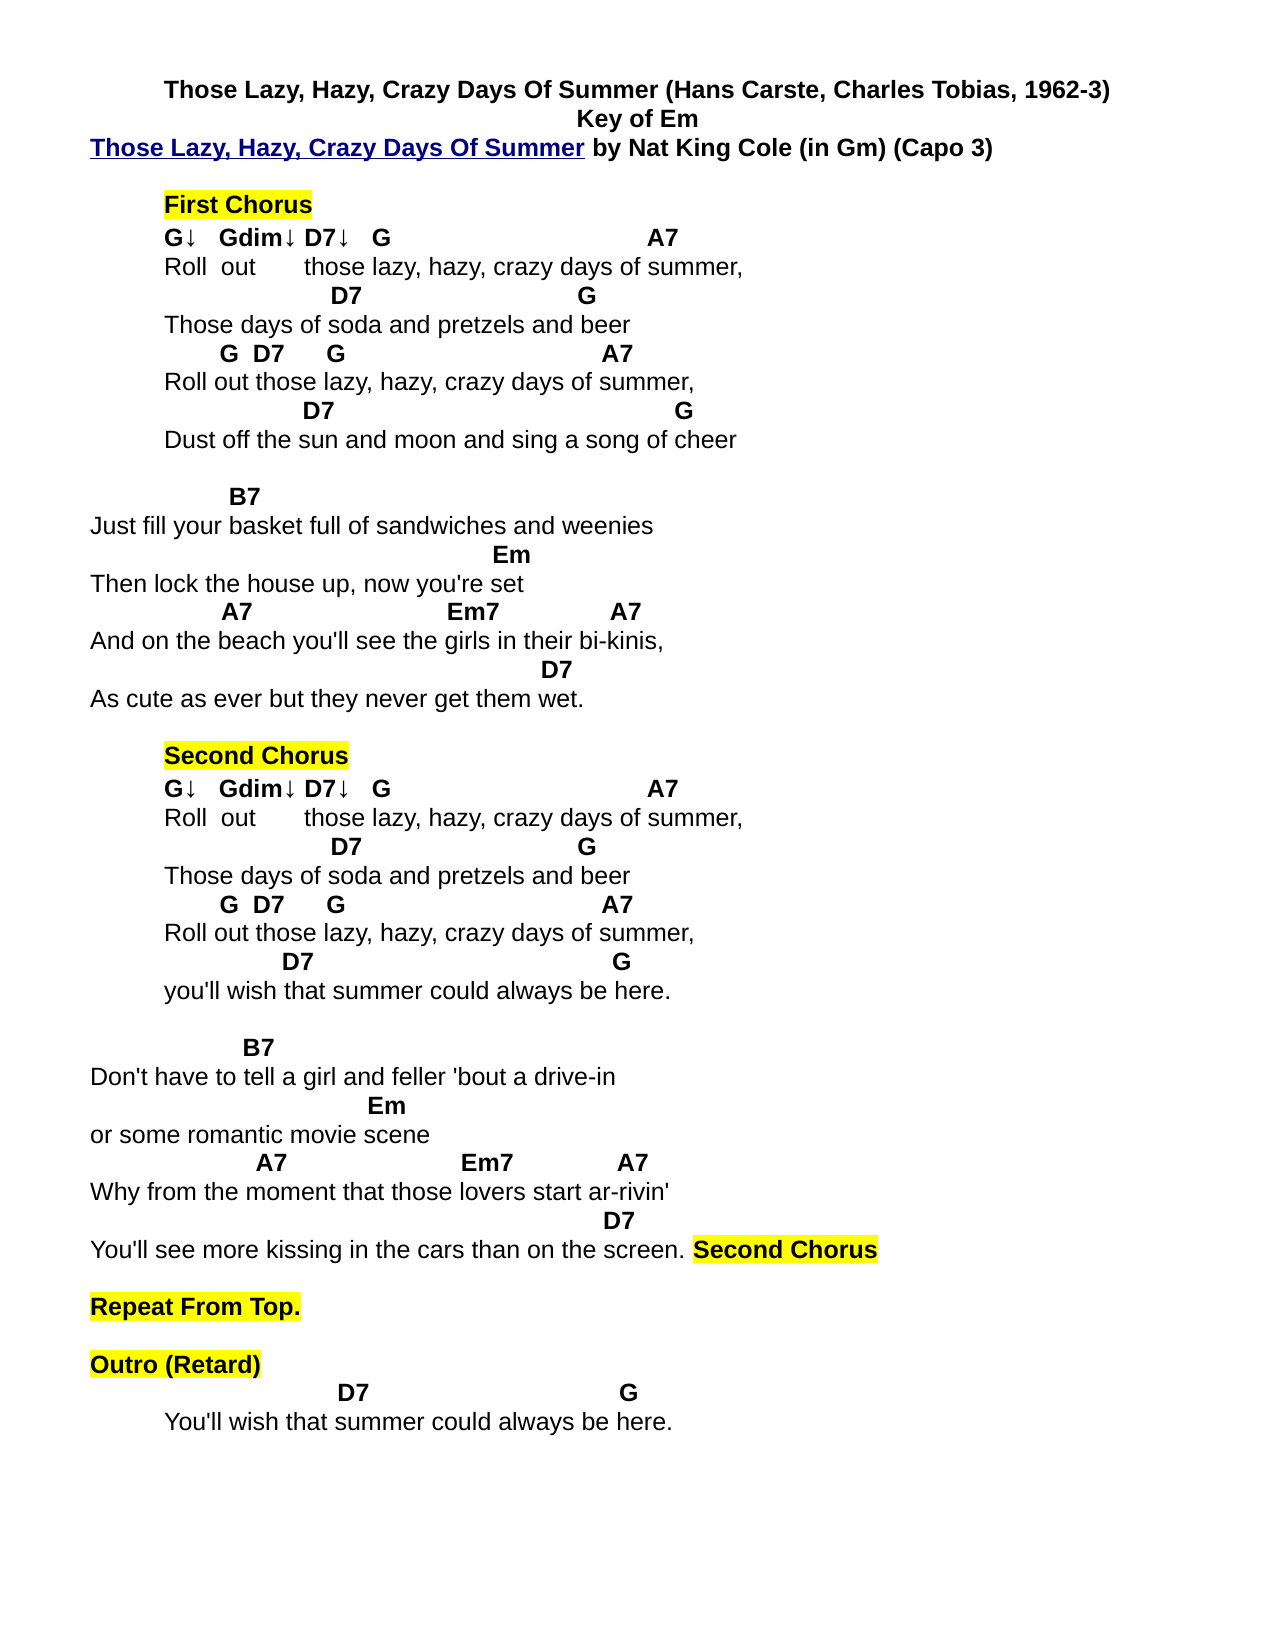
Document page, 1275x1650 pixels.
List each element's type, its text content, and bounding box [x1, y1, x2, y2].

text you'll wish that summer could always be here. [164, 976, 1185, 1004]
text Roll out those lazy, hazy, crazy days of summer, [164, 367, 1185, 396]
text Em [90, 1091, 1185, 1119]
text Key of Em [90, 104, 1185, 132]
text D7 G [164, 1378, 1185, 1407]
text A7 Em7 A7 [90, 597, 1185, 626]
text And on the beach you'll see the girls in their bi-kinis, [90, 626, 1185, 655]
text Roll out those lazy, hazy, crazy days of summer, [164, 252, 1185, 281]
text G↓ Gdim↓ D7↓ G A7 [164, 219, 1185, 252]
text You'll see more kissing in the cars than on the screen. Second Chorus [90, 1234, 1185, 1263]
text Dust off the sun and moon and sing a song of cheer [164, 425, 1185, 453]
text B7 [90, 1033, 1185, 1062]
text A7 Em7 A7 [90, 1148, 1185, 1177]
text Repeat From Top. [90, 1292, 1185, 1321]
text Roll out those lazy, hazy, crazy days of summer, [164, 803, 1185, 832]
text D7 [90, 1206, 1185, 1234]
text D7 G [164, 832, 1185, 861]
text Those days of soda and pretzels and beer [164, 861, 1185, 889]
text Those days of soda and pretzels and beer [164, 310, 1185, 338]
text or some romantic movie scene [90, 1119, 1185, 1148]
text Those Lazy, Hazy, Crazy Days Of Summer (Hans Carste, Charles Tobias, 1962-3) [90, 75, 1185, 104]
text D7 [90, 655, 1185, 683]
text G↓ Gdim↓ D7↓ G A7 [164, 770, 1185, 803]
text Just fill your basket full of sandwiches and weenies [90, 511, 1185, 540]
text Roll out those lazy, hazy, crazy days of summer, [164, 918, 1185, 947]
text G D7 G A7 [164, 338, 1185, 367]
text D7 G [164, 947, 1185, 976]
text Don't have to tell a girl and feller 'bout a drive-in [90, 1062, 1185, 1091]
text Outro (Retard) [90, 1349, 1185, 1378]
text Then lock the house up, now you're set [90, 568, 1185, 597]
text You'll wish that summer could always be here. [164, 1407, 1185, 1436]
text Second Chorus [164, 741, 1185, 770]
text G D7 G A7 [164, 889, 1185, 918]
text Em [90, 540, 1185, 568]
text First Chorus [164, 190, 1185, 219]
text Why from the moment that those lovers start ar-rivin' [90, 1177, 1185, 1206]
text Those Lazy, Hazy, Crazy Days Of Summer by Nat King Cole (in Gm) (Capo 3) [90, 132, 1185, 161]
text B7 [90, 482, 1185, 511]
text D7 G [164, 396, 1185, 425]
text As cute as ever but they never get them wet. [90, 683, 1185, 712]
text D7 G [164, 281, 1185, 310]
